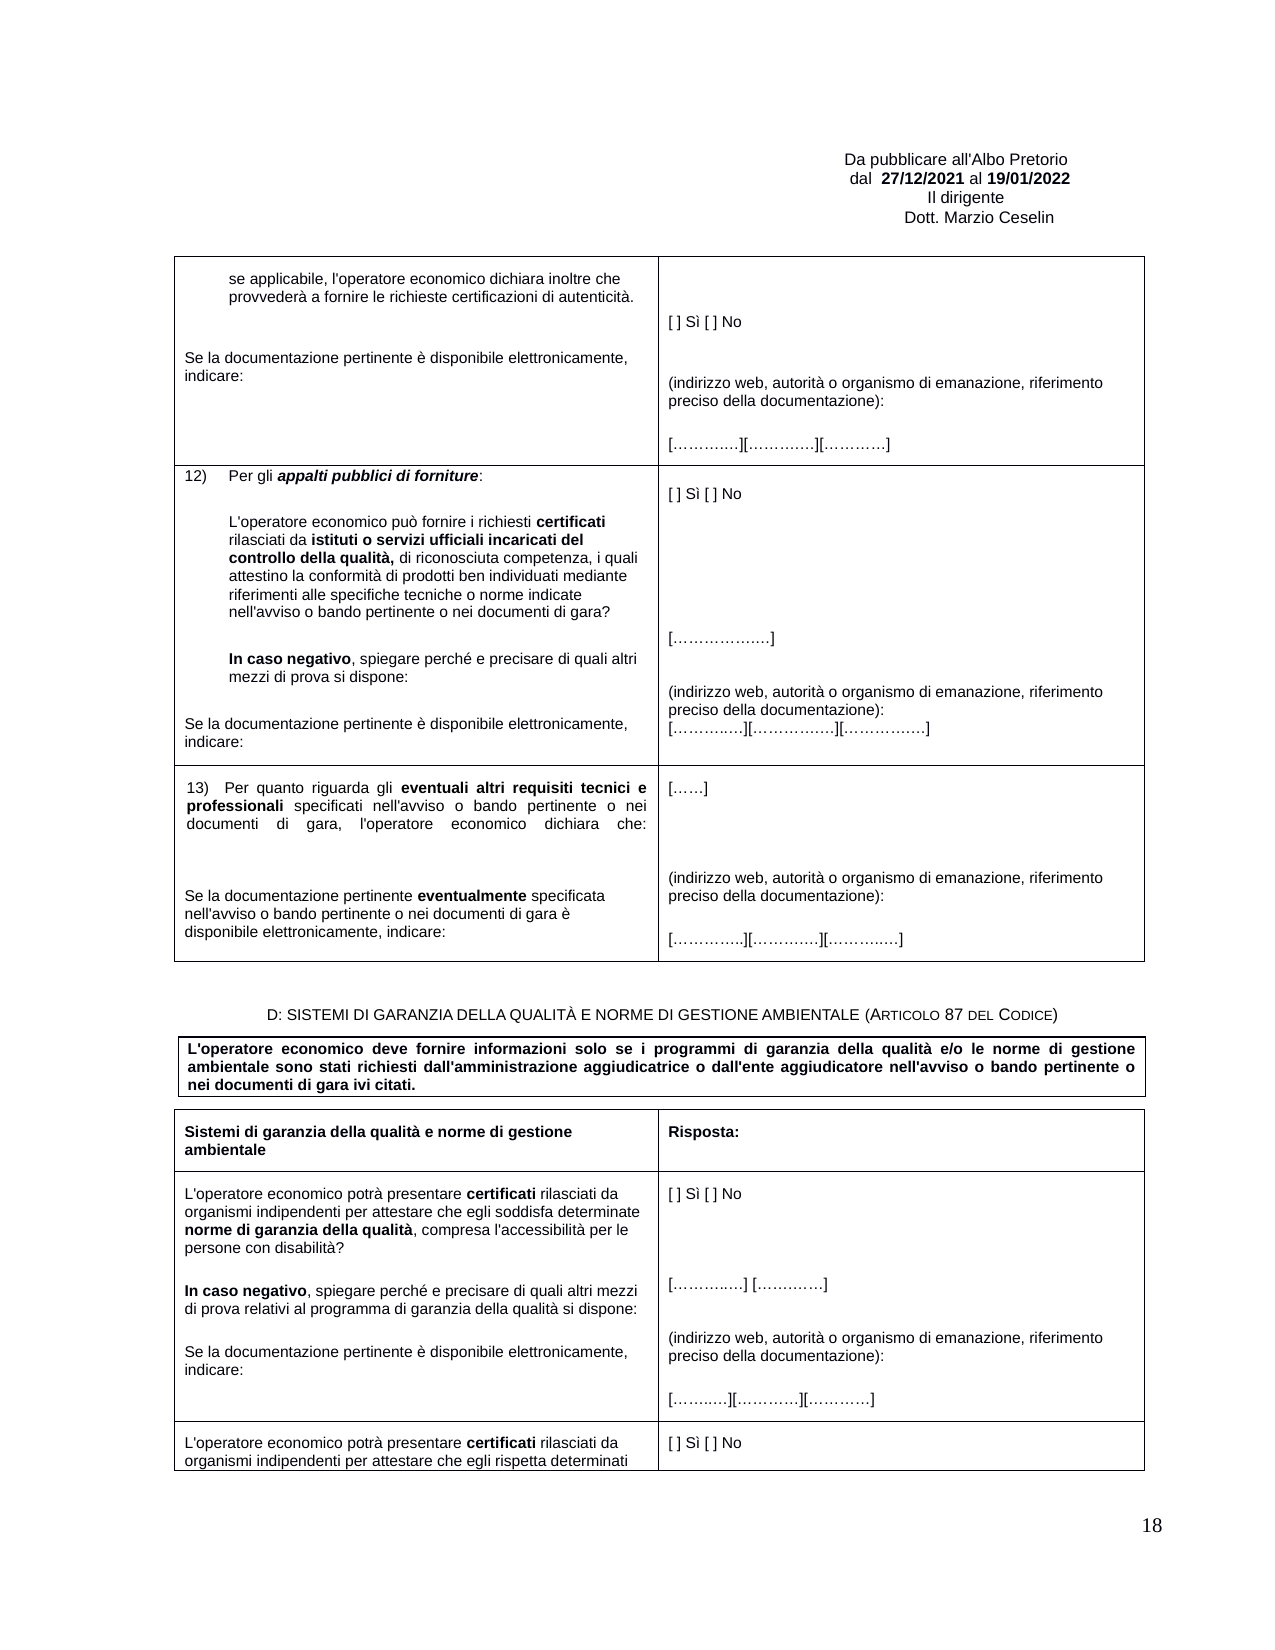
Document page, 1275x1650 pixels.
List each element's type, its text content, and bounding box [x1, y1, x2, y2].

table_cell [……] (indirizzo web, autorità o organismo di emanazione, riferimento preciso della documentazione): […………..][……….…][………..…] [659, 766, 1144, 961]
table_cell 13) Per quanto riguarda gli eventuali altri requisiti tecnici e professionali specificati nell'avviso o bando pertinente o nei documenti di gara, l'operatore economico dichiara che: Se la documentazione pertinente eventualmente specificata nell'avviso o bando pertinente o nei documenti di gara è disponibile elettronicamente, indicare: [175, 766, 658, 961]
table_cell 12) Per gli appalti pubblici di forniture: L'operatore economico può fornire i richiesti certificati rilasciati da istituti o servizi ufficiali incaricati del controllo della qualità, di riconosciuta competenza, i quali attestino la conformità di prodotti ben individuati mediante riferimenti alle specifiche tecniche o norme indicate nell'avviso o bando pertinente o nei documenti di gara? In caso negativo, spiegare perché e precisare di quali altri mezzi di prova si dispone: Se la documentazione pertinente è disponibile elettronicamente, indicare: [175, 466, 658, 765]
table_cell [ ] Sì [ ] No [659, 1422, 1144, 1470]
table_cell [ ] Sì [ ] No […………….…] (indirizzo web, autorità o organismo di emanazione, riferimento preciso della documentazione): [………..…][………….…][………….…] [659, 466, 1144, 765]
table_header Sistemi di garanzia della qualità e norme di gestione ambientale [175, 1110, 658, 1171]
table_cell [ ] Sì [ ] No [………..…] […….……] (indirizzo web, autorità o organismo di emanazione, riferimento preciso della documentazione): [……..…][…………][…………] [659, 1172, 1144, 1421]
table_cell L'operatore economico potrà presentare certificati rilasciati da organismi indipendenti per attestare che egli rispetta determinati [175, 1422, 658, 1470]
title D: SISTEMI di garanzia della qualità e norme di gestione ambientale (Articolo 87 del Codice) [187, 1005, 1137, 1024]
table_header Risposta: [659, 1110, 1144, 1171]
table_cell [ ] Sì [ ] No (indirizzo web, autorità o organismo di emanazione, riferimento preciso della documentazione): [……….…][……….…][…………] [659, 257, 1144, 465]
table_cell L'operatore economico potrà presentare certificati rilasciati da organismi indipendenti per attestare che egli soddisfa determinate norme di garanzia della qualità, compresa l'accessibilità per le persone con disabilità? In caso negativo, spiegare perché e precisare di quali altri mezzi di prova relativi al programma di garanzia della qualità si dispone: Se la documentazione pertinente è disponibile elettronicamente, indicare: [175, 1172, 658, 1421]
text L'operatore economico deve fornire informazioni solo se i programmi di garanzia della qualità e/o le norme di gestione ambientale sono stati richiesti dall'amministrazione aggiudicatrice o dall'ente aggiudicatore nell'avviso o bando pertinente o nei documenti di gara ivi citati. [179, 1038, 1145, 1096]
table_cell se applicabile, l'operatore economico dichiara inoltre che provvederà a fornire le richieste certificazioni di autenticità. Se la documentazione pertinente è disponibile elettronicamente, indicare: [175, 257, 658, 465]
